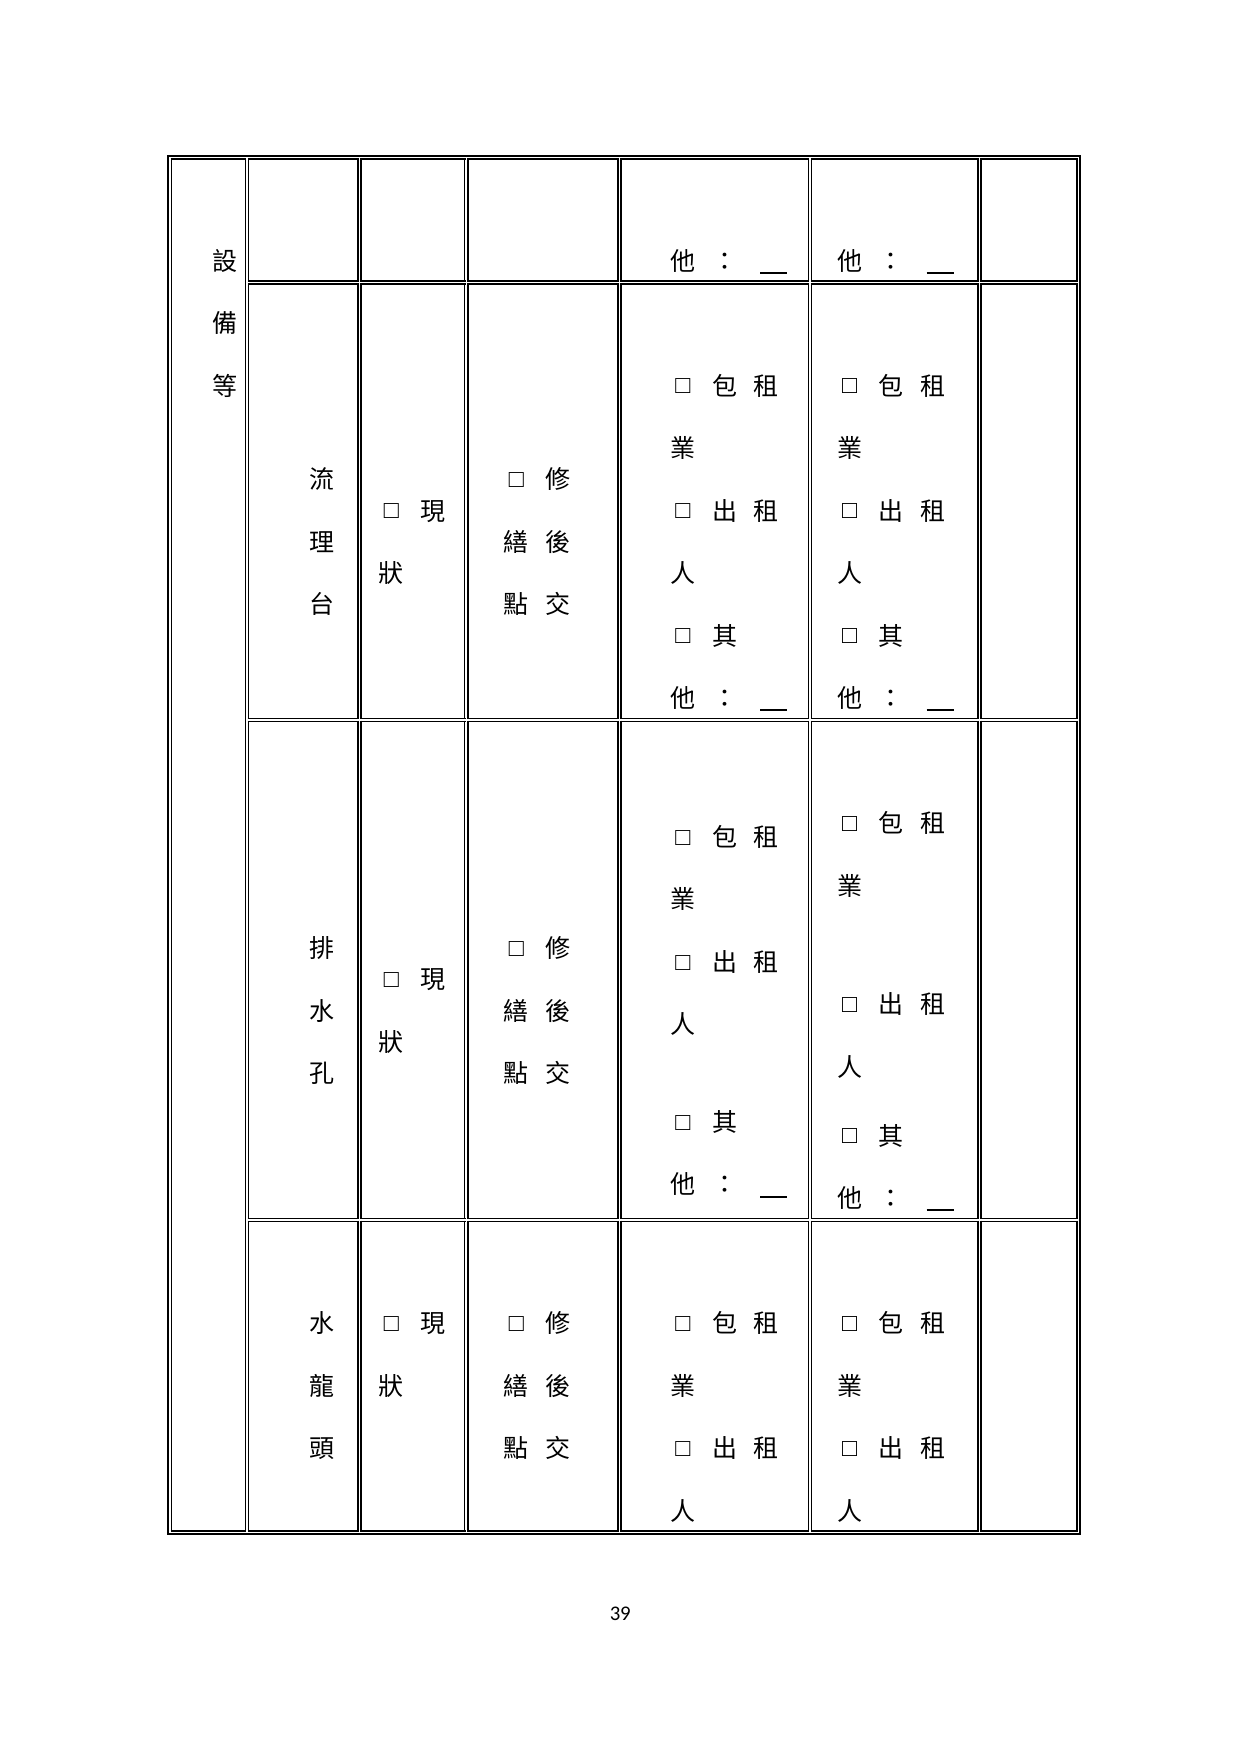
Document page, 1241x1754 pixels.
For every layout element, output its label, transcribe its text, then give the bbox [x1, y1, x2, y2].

table_cell □修繕後點交 [469, 285, 617, 717]
table_cell 設備等 [172, 160, 245, 1530]
table_cell [982, 160, 1076, 280]
table_cell 排水孔 [249, 722, 357, 1217]
table_cell 他： [812, 160, 977, 280]
table_cell □現狀 [362, 722, 464, 1217]
table_cell 他： [622, 160, 808, 280]
table_cell □包租業 □出租人 [622, 1222, 808, 1530]
table_cell [362, 160, 464, 280]
table_cell □修繕後點交 [469, 722, 617, 1217]
table_cell [162, 718, 167, 1217]
table_cell [469, 160, 617, 280]
table_cell 水龍頭 [249, 1222, 357, 1530]
table_cell [162, 155, 167, 280]
table_cell □現狀 [362, 1222, 464, 1530]
table_cell 流理台 [249, 285, 357, 717]
table_cell [982, 285, 1076, 717]
table_cell [982, 722, 1076, 1217]
table_cell [249, 160, 357, 280]
table_cell □包租業 □出租人 [812, 1222, 977, 1530]
table_cell □包租業 □出租人 □其他： [622, 722, 808, 1217]
table_cell □現狀 [362, 285, 464, 717]
table_cell □修繕後點交 [469, 1222, 617, 1530]
table_cell □包租業 □出租人 □其他： [622, 285, 808, 717]
table_cell [982, 1222, 1076, 1530]
table_cell [162, 280, 167, 717]
table_cell □包租業 □出租人 □其他： [812, 285, 977, 717]
table_cell [162, 1218, 167, 1530]
table_cell □包租業 □出租人 □其他： [812, 722, 977, 1217]
